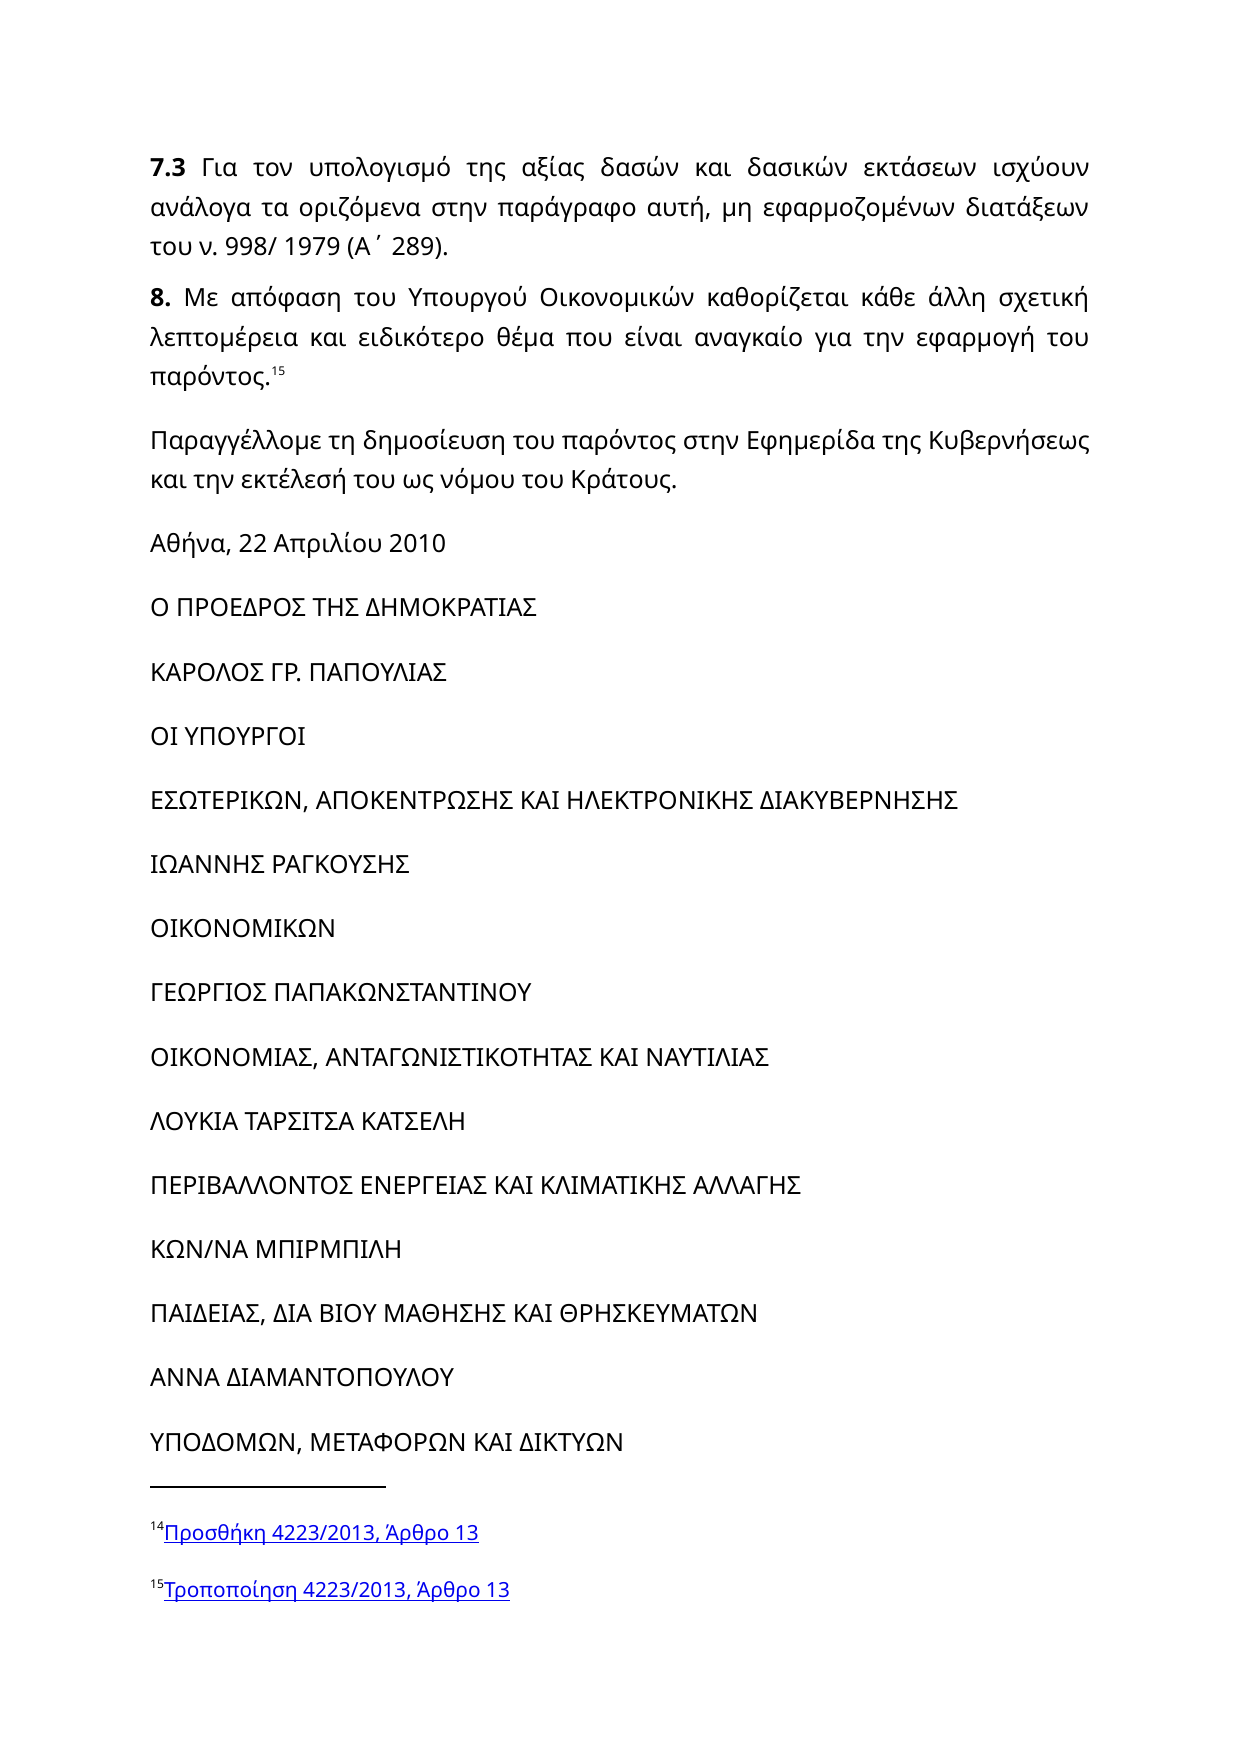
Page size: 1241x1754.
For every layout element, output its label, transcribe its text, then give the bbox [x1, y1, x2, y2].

text Προσθήκη 4223/2013, Άρθρο 13 [150, 1518, 1090, 1546]
text ΑΝΝΑ ΔΙΑΜΑΝΤΟΠΟΥΛΟΥ [150, 1360, 1090, 1394]
text Αθήνα, 22 Απριλίου 2010 [150, 526, 1090, 560]
text Ο ΠΡΟΕΔΡΟΣ ΤΗΣ ΔΗΜΟΚΡΑΤΙΑΣ [150, 590, 1090, 624]
text ΟΙΚΟΝΟΜΙΑΣ, ΑΝΤΑΓΩΝΙΣΤΙΚΟΤΗΤΑΣ ΚΑΙ ΝΑΥΤΙΛΙΑΣ [150, 1039, 1090, 1073]
text ΟΙΚΟΝΟΜΙΚΩΝ [150, 911, 1090, 945]
text Παραγγέλλομε τη δημοσίευση του παρόντος στην Εφημερίδα της Κυβερνήσεως και την εκτέλεσή του ως νόμου του Κράτους. [150, 422, 1090, 496]
text 8. Με απόφαση του Υπουργού Οικονομικών καθορίζεται κάθε άλλη σχετική λεπτομέρεια και ειδικότερο θέμα που είναι αναγκαίο για την εφαρμογή του παρόντος. [150, 280, 1090, 392]
text ΟΙ ΥΠΟΥΡΓΟΙ [150, 718, 1090, 752]
text Τροποποίηση 4223/2013, Άρθρο 13 [150, 1576, 1090, 1604]
text ΚΑΡΟΛΟΣ ΓΡ. ΠΑΠΟΥΛΙΑΣ [150, 654, 1090, 688]
text ΠΑΙΔΕΙΑΣ, ΔΙΑ ΒΙΟΥ ΜΑΘΗΣΗΣ ΚΑΙ ΘΡΗΣΚΕΥΜΑΤΩΝ [150, 1296, 1090, 1330]
text ΓΕΩΡΓΙΟΣ ΠΑΠΑΚΩΝΣΤΑΝΤΙΝΟΥ [150, 975, 1090, 1009]
text ΛΟΥΚΙΑ ΤΑΡΣΙΤΣΑ ΚΑΤΣΕΛΗ [150, 1103, 1090, 1137]
text ΚΩΝ/ΝΑ ΜΠΙΡΜΠΙΛΗ [150, 1232, 1090, 1266]
text ΕΣΩΤΕΡΙΚΩΝ, ΑΠΟΚΕΝΤΡΩΣΗΣ ΚΑΙ ΗΛΕΚΤΡΟΝΙΚΗΣ ΔΙΑΚΥΒΕΡΝΗΣΗΣ [150, 782, 1090, 817]
text ΥΠΟΔΟΜΩΝ, ΜΕΤΑΦΟΡΩΝ ΚΑΙ ΔΙΚΤΥΩΝ [150, 1424, 1090, 1458]
text ΠΕΡΙΒΑΛΛΟΝΤΟΣ ΕΝΕΡΓΕΙΑΣ ΚΑΙ ΚΛΙΜΑΤΙΚΗΣ ΑΛΛΑΓΗΣ [150, 1167, 1090, 1202]
text ΙΩΑΝΝΗΣ ΡΑΓΚΟΥΣΗΣ [150, 847, 1090, 881]
text 7.3 Για τον υπολογισμό της αξίας δασών και δασικών εκτάσεων ισχύουν ανάλογα τα οριζόμενα στην παράγραφο αυτή, μη εφαρμοζομένων διατάξεων του ν. 998/ 1979 (Α΄ 289). [150, 150, 1090, 262]
